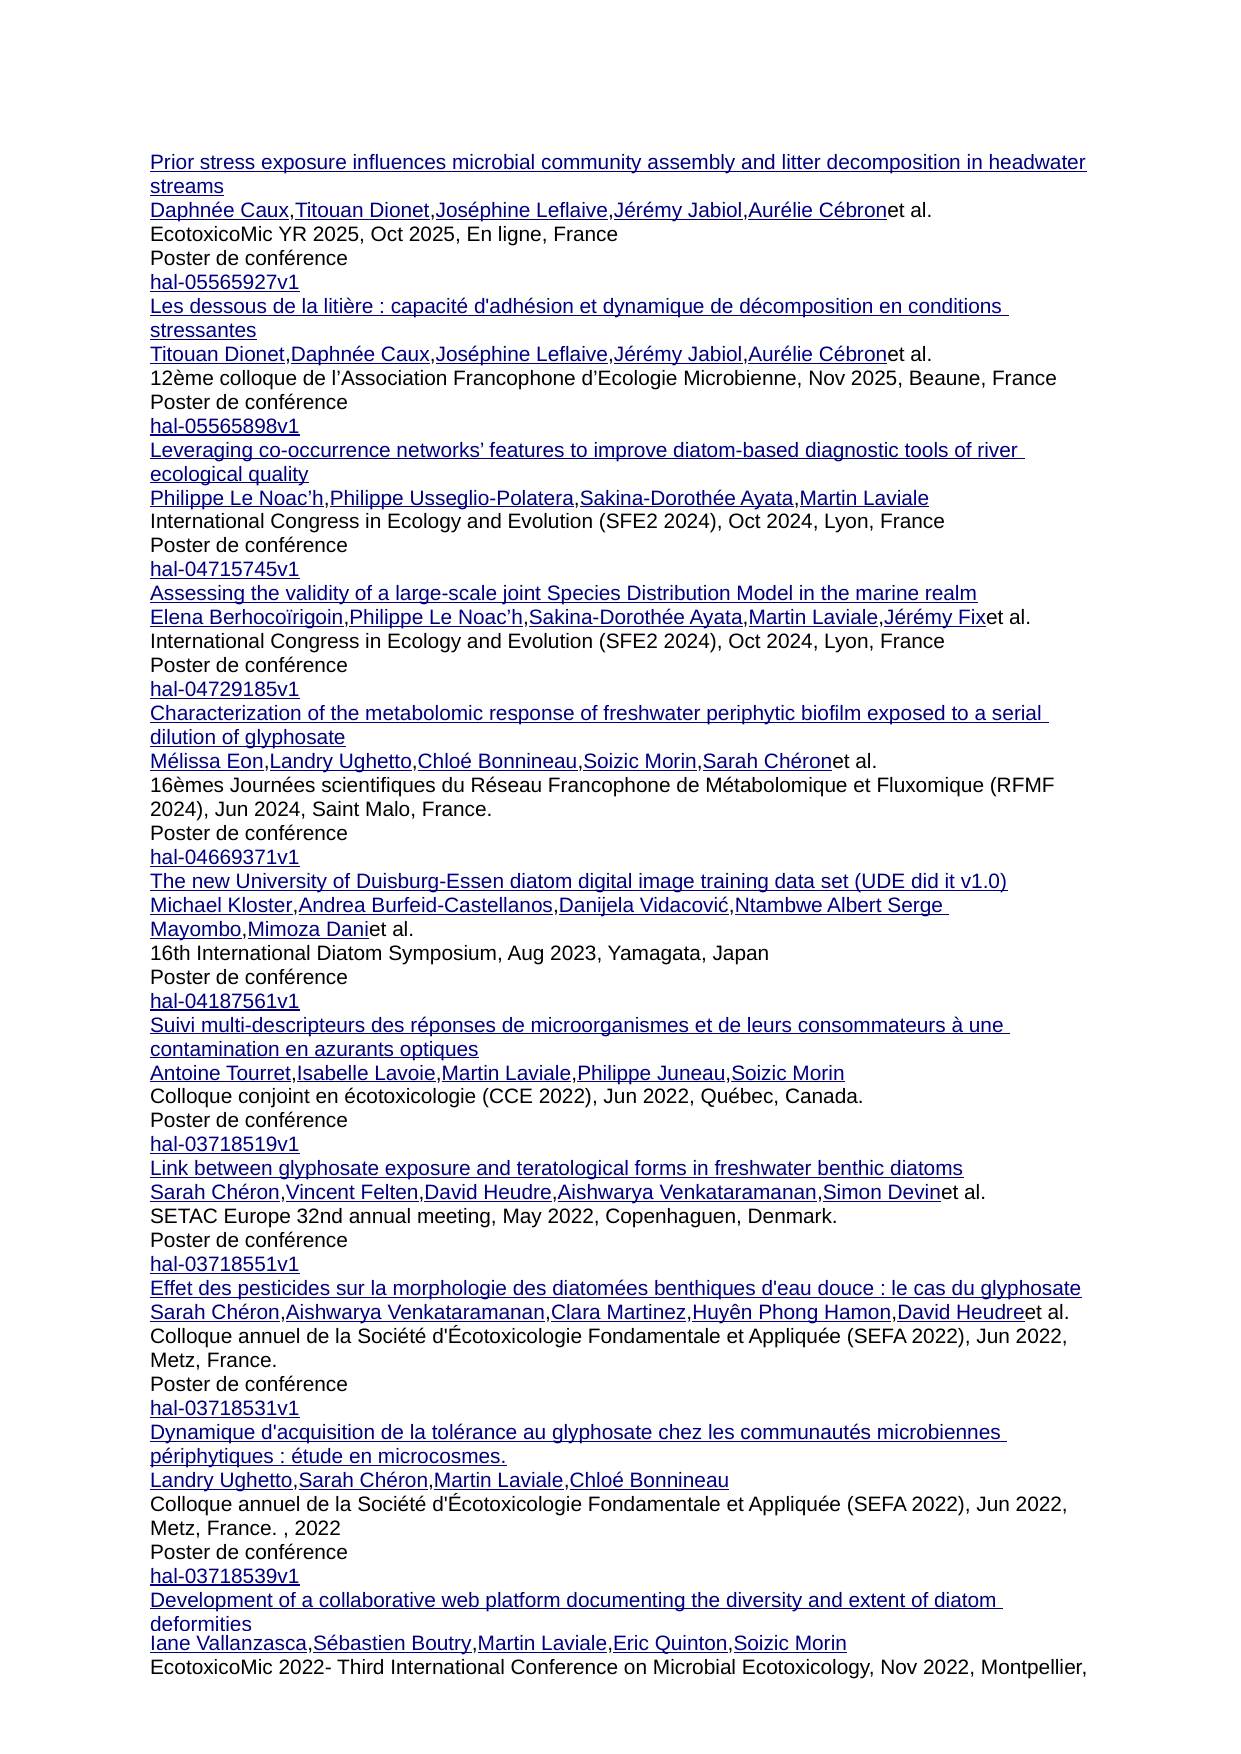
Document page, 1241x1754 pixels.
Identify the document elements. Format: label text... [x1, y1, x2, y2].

table_cell The new University of Duisburg-Essen diatom digital image training data set (UDE did it v1.0) Michael Kloster,Andrea Burfeid-Castellanos,Danijela Vidacović,Ntambwe Albert Serge Mayombo,Mimoza Daniet al. 16th International Diatom Symposium, Aug 2023, Yamagata, Japan Poster de conférence hal-04187561v1 [150, 869, 1090, 1012]
table_cell Leveraging co-occurrence networks’ features to improve diatom-based diagnostic tools of river ecological quality Philippe Le Noac’h,Philippe Usseglio-Polatera,Sakina-Dorothée Ayata,Martin Laviale International Congress in Ecology and Evolution (SFE2 2024), Oct 2024, Lyon, France Poster de conférence hal-04715745v1 [150, 438, 1090, 581]
table_cell Link between glyphosate exposure and teratological forms in freshwater benthic diatoms Sarah Chéron,Vincent Felten,David Heudre,Aishwarya Venkataramanan,Simon Devinet al. SETAC Europe 32nd annual meeting, May 2022, Copenhaguen, Denmark. Poster de conférence hal-03718551v1 [150, 1156, 1090, 1276]
table_cell Characterization of the metabolomic response of freshwater periphytic biofilm exposed to a serial dilution of glyphosate Mélissa Eon,Landry Ughetto,Chloé Bonnineau,Soizic Morin,Sarah Chéronet al. 16èmes Journées scientifiques du Réseau Francophone de Métabolomique et Fluxomique (RFMF 2024), Jun 2024, Saint Malo, France. Poster de conférence hal-04669371v1 [150, 701, 1090, 869]
table_cell Suivi multi-descripteurs des réponses de microorganismes et de leurs consommateurs à une contamination en azurants optiques Antoine Tourret,Isabelle Lavoie,Martin Laviale,Philippe Juneau,Soizic Morin Colloque conjoint en écotoxicologie (CCE 2022), Jun 2022, Québec, Canada. Poster de conférence hal-03718519v1 [150, 1013, 1090, 1156]
table_cell Development of a collaborative web platform documenting the diversity and extent of diatom deformities Iane Vallanzasca,Sébastien Boutry,Martin Laviale,Eric Quinton,Soizic Morin EcotoxicoMic 2022- Third International Conference on Microbial Ecotoxicology, Nov 2022, Montpellier, [150, 1588, 1090, 1679]
table_cell Assessing the validity of a large-scale joint Species Distribution Model in the marine realm Elena Berhocoïrigoin,Philippe Le Noac’h,Sakina-Dorothée Ayata,Martin Laviale,Jérémy Fixet al. International Congress in Ecology and Evolution (SFE2 2024), Oct 2024, Lyon, France Poster de conférence hal-04729185v1 [150, 581, 1090, 701]
table_cell Dynamique d'acquisition de la tolérance au glyphosate chez les communautés microbiennes périphytiques : étude en microcosmes. Landry Ughetto,Sarah Chéron,Martin Laviale,Chloé Bonnineau Colloque annuel de la Société d'Écotoxicologie Fondamentale et Appliquée (SEFA 2022), Jun 2022, Metz, France. , 2022 Poster de conférence hal-03718539v1 [150, 1420, 1090, 1587]
table_cell Prior stress exposure influences microbial community assembly and litter decomposition in headwater streams Daphnée Caux,Titouan Dionet,Joséphine Leflaive,Jérémy Jabiol,Aurélie Cébronet al. EcotoxicoMic YR 2025, Oct 2025, En ligne, France Poster de conférence hal-05565927v1 [150, 150, 1090, 294]
table_cell Effet des pesticides sur la morphologie des diatomées benthiques d'eau douce : le cas du glyphosate Sarah Chéron,Aishwarya Venkataramanan,Clara Martinez,Huyên Phong Hamon,David Heudreet al. Colloque annuel de la Société d'Écotoxicologie Fondamentale et Appliquée (SEFA 2022), Jun 2022, Metz, France. Poster de conférence hal-03718531v1 [150, 1276, 1090, 1420]
table_cell Les dessous de la litière : capacité d'adhésion et dynamique de décomposition en conditions stressantes Titouan Dionet,Daphnée Caux,Joséphine Leflaive,Jérémy Jabiol,Aurélie Cébronet al. 12ème colloque de l’Association Francophone d’Ecologie Microbienne, Nov 2025, Beaune, France Poster de conférence hal-05565898v1 [150, 294, 1090, 437]
